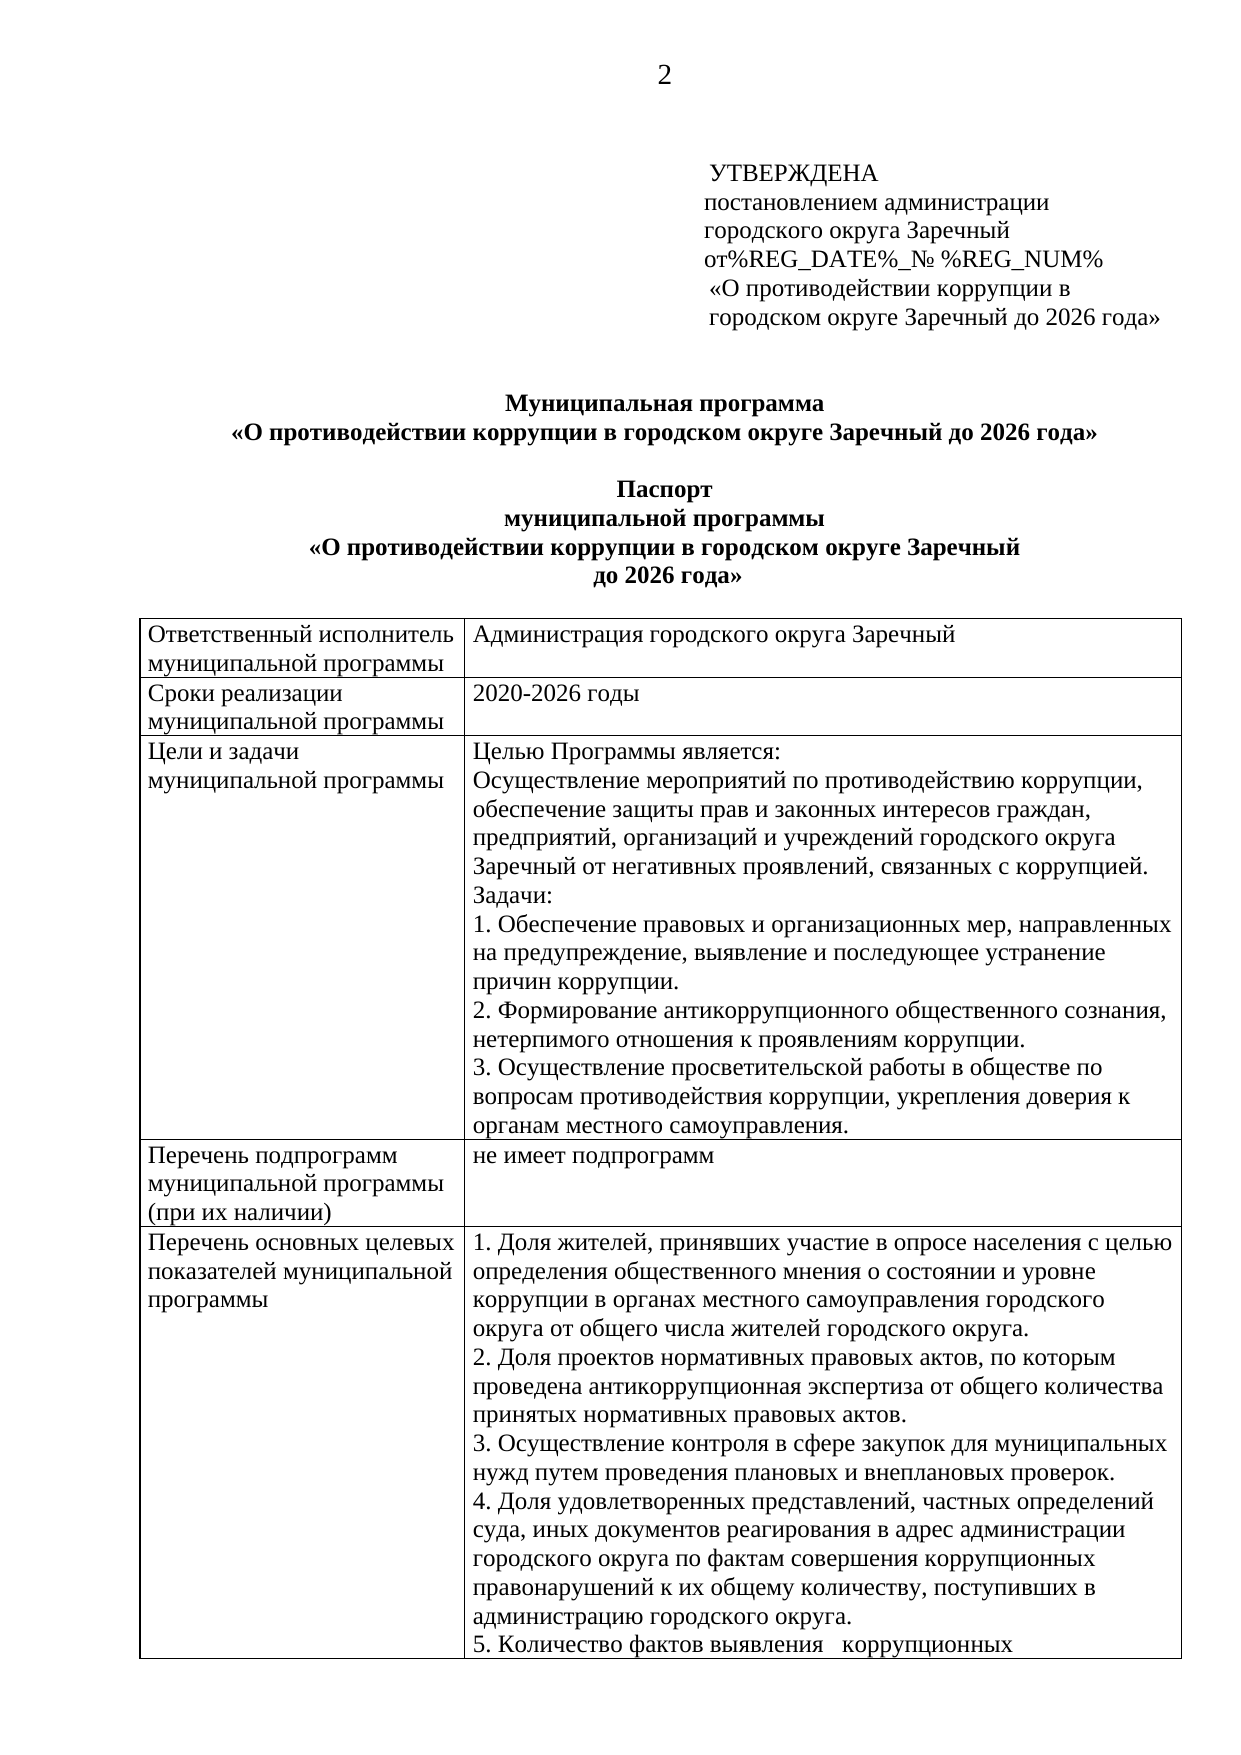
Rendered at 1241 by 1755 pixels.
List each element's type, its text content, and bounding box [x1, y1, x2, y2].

text УТВЕРЖДЕНА [148, 158, 1181, 187]
text «О противодействии коррупции в городском округе Заречный до 2026 года» [709, 273, 1181, 331]
table_header Администрация городского округа Заречный [465, 619, 1181, 677]
text Муниципальная программа [148, 388, 1181, 417]
text Паспорт [148, 474, 1181, 503]
text до 2026 года» [148, 561, 1181, 589]
table_cell Перечень основных целевых показателей муниципальной программы [141, 1227, 464, 1658]
text муниципальной программы [148, 503, 1181, 532]
table_cell Перечень подпрограмм муниципальной программы (при их наличии) [141, 1140, 464, 1226]
table_cell Целью Программы является: Осуществление мероприятий по противодействию коррупции, обеспечение защиты прав и законных интересов граждан, предприятий, организаций и учреждений городского округа Заречный от негативных проявлений, связанных с коррупцией. Задачи: 1. Обеспечение правовых и организационных мер, направленных на предупреждение, выявление и последующее устранение причин коррупции. 2. Формирование антикоррупционного общественного сознания, нетерпимого отношения к проявлениям коррупции. 3. Осуществление просветительской работы в обществе по вопросам противодействия коррупции, укрепления доверия к органам местного самоуправления. [465, 736, 1181, 1139]
table_cell 1. Доля жителей, принявших участие в опросе населения с целью определения общественного мнения о состоянии и уровне коррупции в органах местного самоуправления городского округа от общего числа жителей городского округа. 2. Доля проектов нормативных правовых актов, по которым проведена антикоррупционная экспертиза от общего количества принятых нормативных правовых актов. 3. Осуществление контроля в сфере закупок для муниципальных нужд путем проведения плановых и внеплановых проверок. 4. Доля удовлетворенных представлений, частных определений суда, иных документов реагирования в адрес администрации городского округа по фактам совершения коррупционных правонарушений к их общему количеству, поступивших в администрацию городского округа. 5. Количество фактов выявления коррупционных [465, 1227, 1181, 1658]
text от%REG_DATE%_№ %REG_NUM% [148, 244, 1181, 273]
table_cell не имеет подпрограмм [465, 1140, 1181, 1226]
table_cell Сроки реализации муниципальной программы [141, 678, 464, 735]
table_header Ответственный исполнитель муниципальной программы [141, 619, 464, 677]
text городского округа Заречный [148, 216, 1181, 244]
table_cell Цели и задачи муниципальной программы [141, 736, 464, 1139]
text постановлением администрации [148, 187, 1181, 216]
table_cell 2020-2026 годы [465, 678, 1181, 735]
text «О противодействии коррупции в городском округе Заречный до 2026 года» [148, 417, 1181, 446]
text «О противодействии коррупции в городском округе Заречный [148, 532, 1181, 561]
